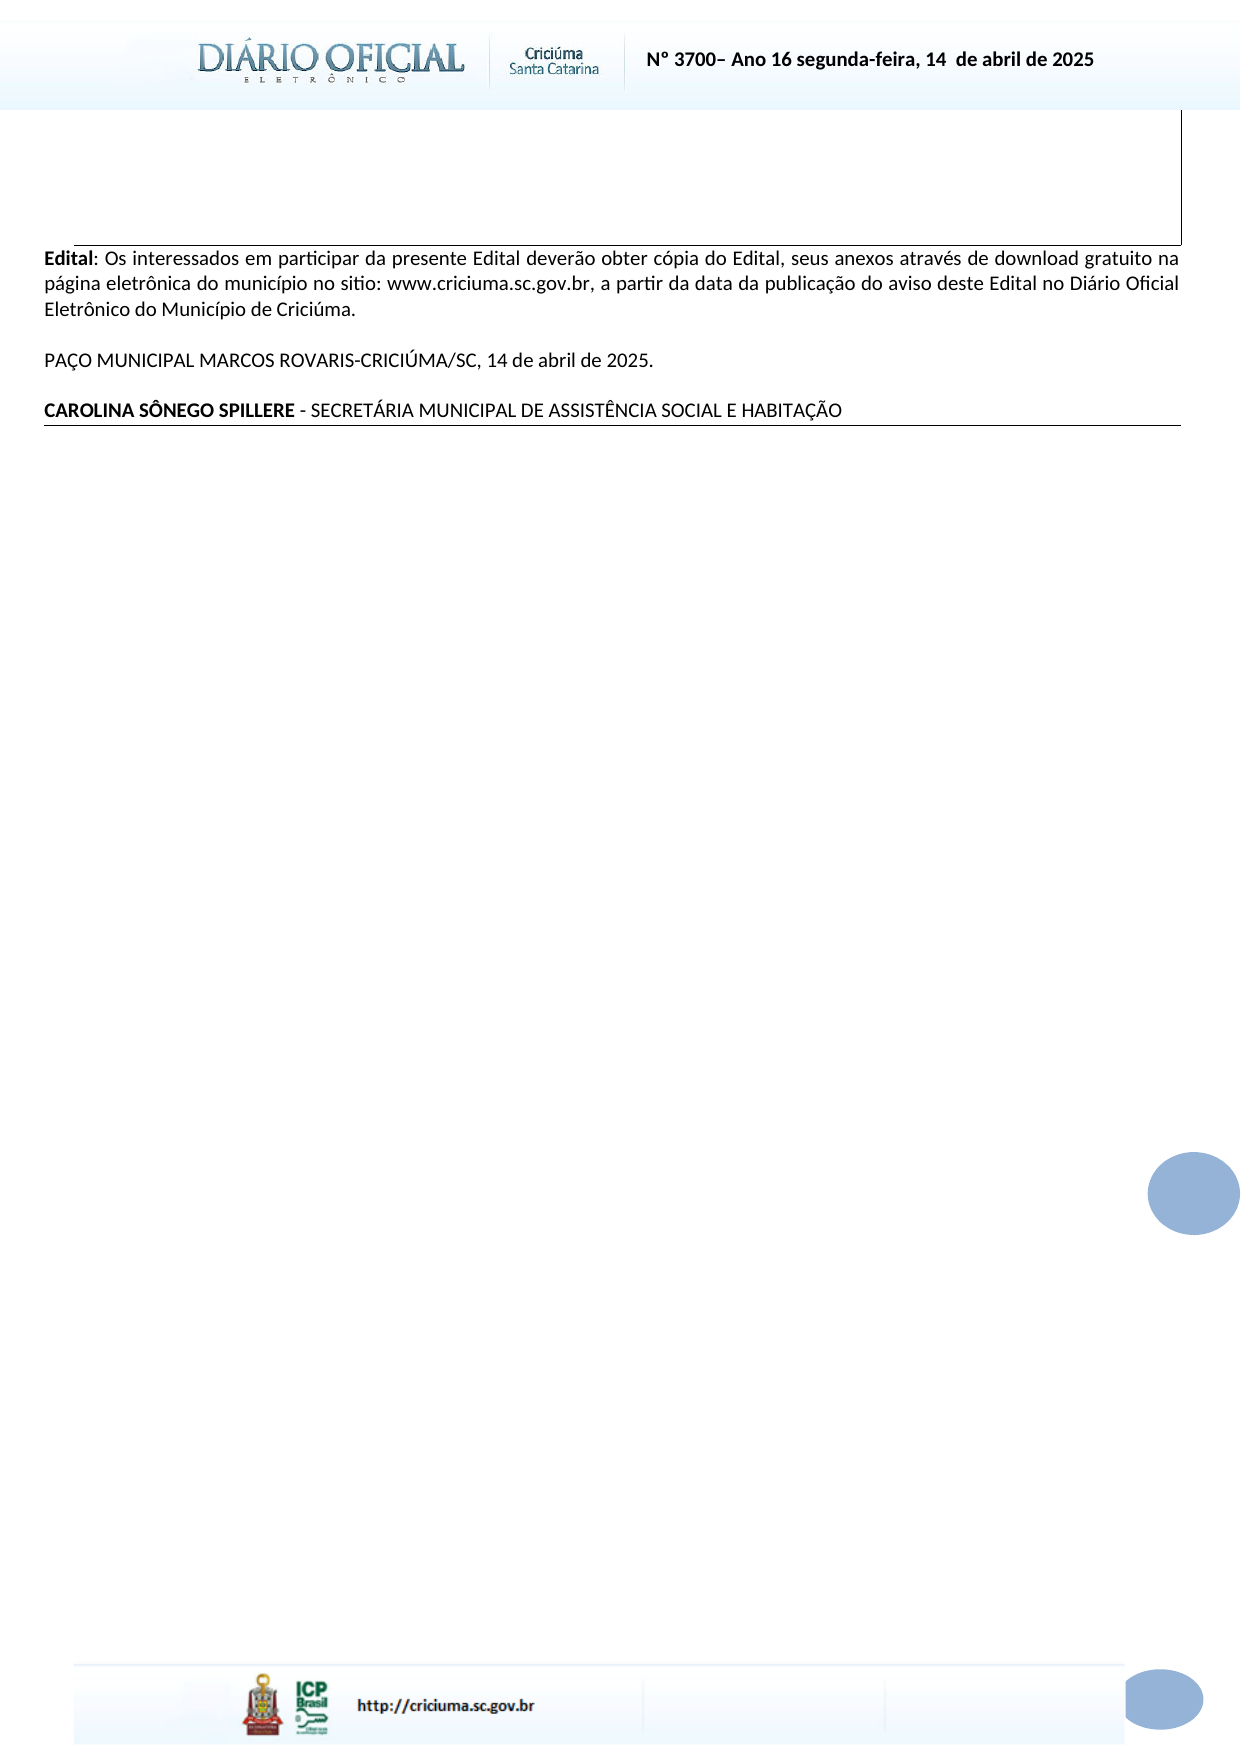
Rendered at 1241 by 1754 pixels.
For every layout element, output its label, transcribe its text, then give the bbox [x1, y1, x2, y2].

text PAÇO MUNICIPAL MARCOS ROVARIS-CRICIÚMA/SC, 14 de abril de 2025. [44, 347, 1181, 372]
text Edital: Os interessados em participar da presente Edital deverão obter cópia do Edital, seus anexos através de download gratuito na página eletrônica do município no sitio: www.criciuma.sc.gov.br, a partir da data da publicação do aviso deste Edital no Diário Oficial Eletrônico do Município de Criciúma. [44, 245, 1181, 321]
text CAROLINA SÔNEGO SPILLERE - SECRETÁRIA MUNICIPAL DE ASSISTÊNCIA SOCIAL E HABITAÇÃO [44, 398, 1181, 425]
